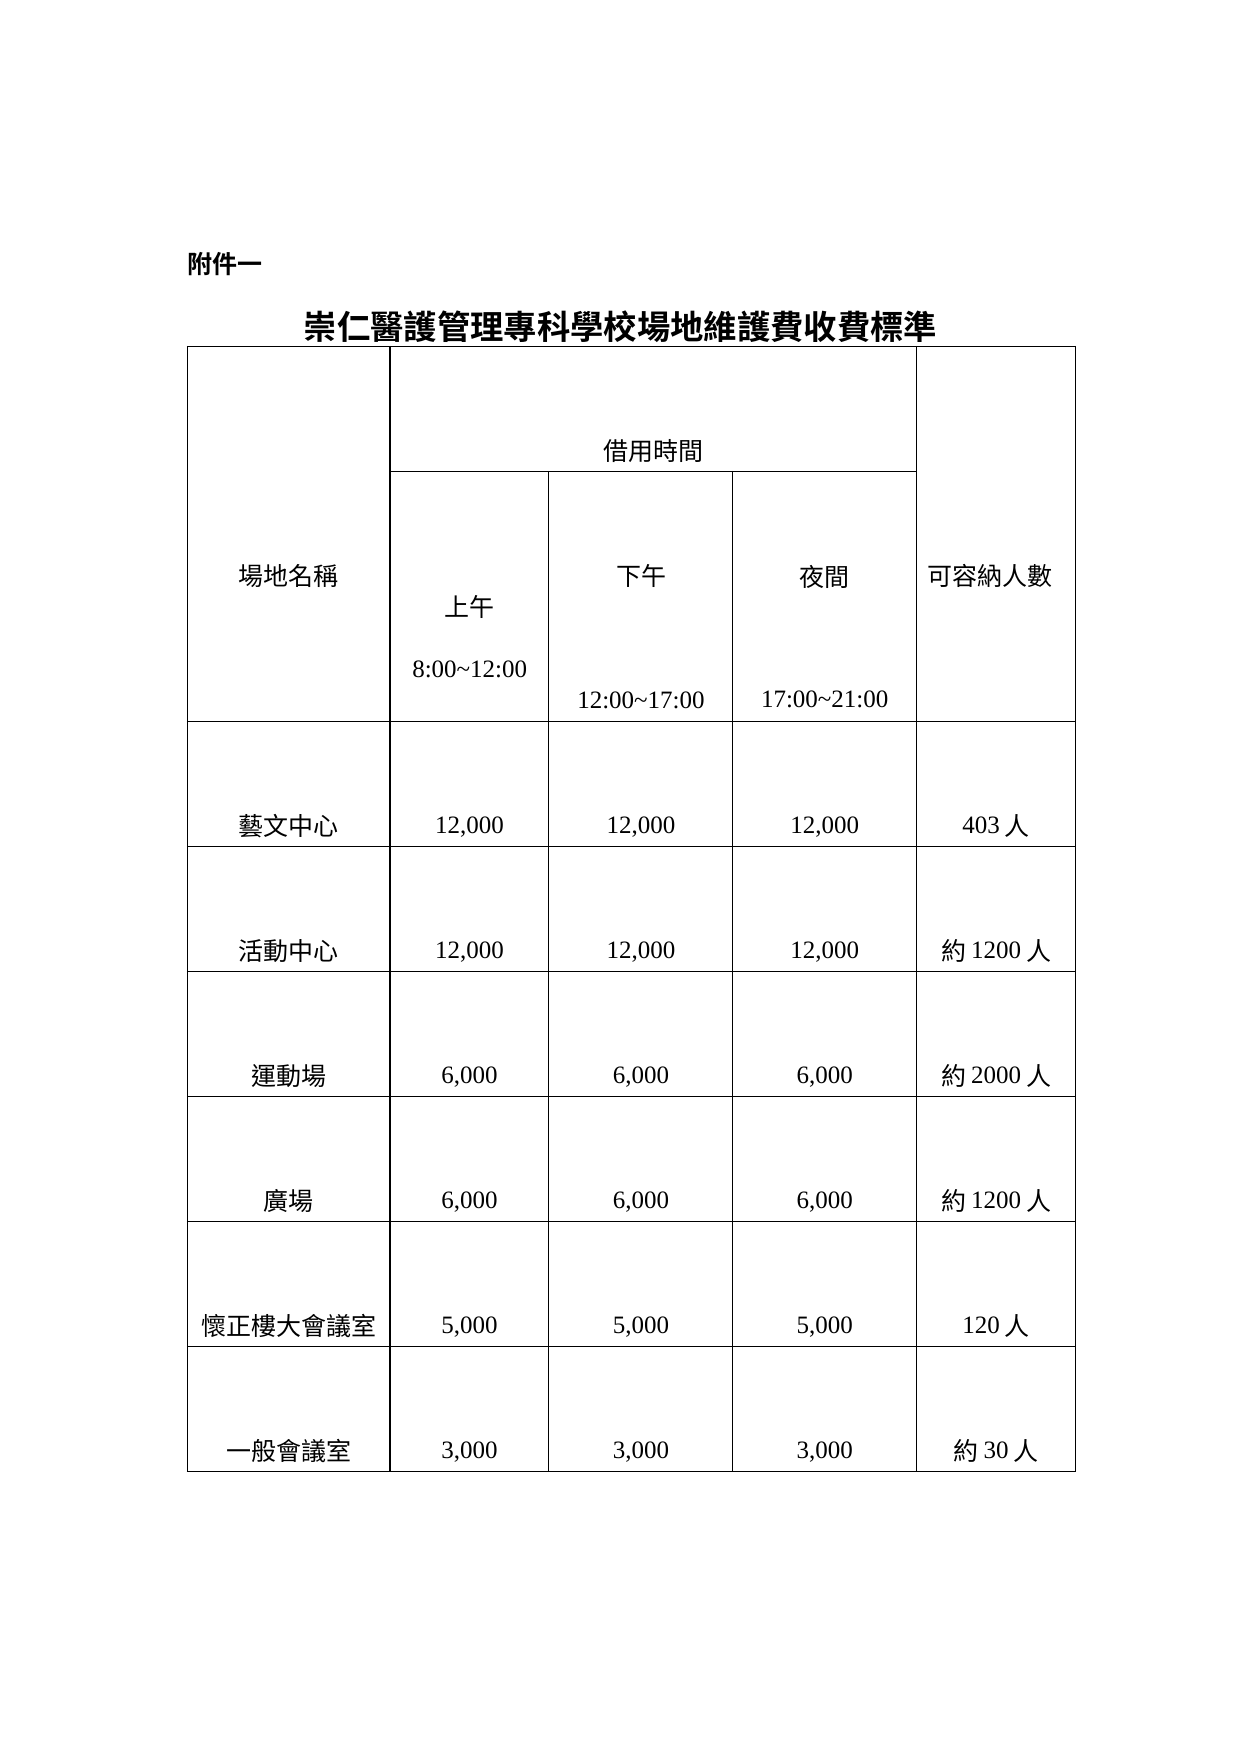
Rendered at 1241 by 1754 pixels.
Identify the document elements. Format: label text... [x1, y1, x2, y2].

table_cell 12,000 [733, 847, 916, 971]
table_cell 廣場 [188, 1097, 389, 1221]
table_cell 藝文中心 [188, 722, 389, 846]
table_cell 403人 [917, 722, 1075, 846]
table_cell 6,000 [549, 1097, 732, 1221]
table_cell 一般會議室 [188, 1347, 389, 1471]
table_cell 5,000 [733, 1222, 916, 1346]
table_cell 5,000 [549, 1222, 732, 1346]
table_cell 12,000 [549, 722, 732, 846]
table_header 借用時間 [391, 347, 916, 471]
table_cell 12,000 [733, 722, 916, 846]
table_cell 6,000 [733, 972, 916, 1096]
table_cell 6,000 [733, 1097, 916, 1221]
table_cell 12,000 [391, 847, 548, 971]
table_cell 3,000 [549, 1347, 732, 1471]
text 附件一 [187, 221, 1053, 283]
table_cell 3,000 [733, 1347, 916, 1471]
table_cell 120人 [917, 1222, 1075, 1346]
table_cell 5,000 [391, 1222, 548, 1346]
table_cell 運動場 [188, 972, 389, 1096]
table_cell 6,000 [549, 972, 732, 1096]
table_header 場地名稱 [188, 347, 389, 721]
table_cell 約1200人 [917, 847, 1075, 971]
table_cell 活動中心 [188, 847, 389, 971]
table_cell 6,000 [391, 972, 548, 1096]
table_cell 12,000 [391, 722, 548, 846]
table_cell 懷正樓大會議室 [188, 1222, 389, 1346]
text 崇仁醫護管理專科學校場地維護費收費標準 [187, 283, 1053, 346]
table_cell 夜間 17:00~21:00 [733, 472, 916, 721]
table_cell 12,000 [549, 847, 732, 971]
table_cell 約30人 [917, 1347, 1075, 1471]
table_cell 約2000人 [917, 972, 1075, 1096]
table_header 可容納人數 [917, 347, 1075, 721]
table_cell 下午 12:00~17:00 [549, 472, 732, 721]
table_cell 3,000 [391, 1347, 548, 1471]
table_cell 上午 8:00~12:00 [391, 472, 548, 721]
table_cell 約1200人 [917, 1097, 1075, 1221]
table_cell 6,000 [391, 1097, 548, 1221]
